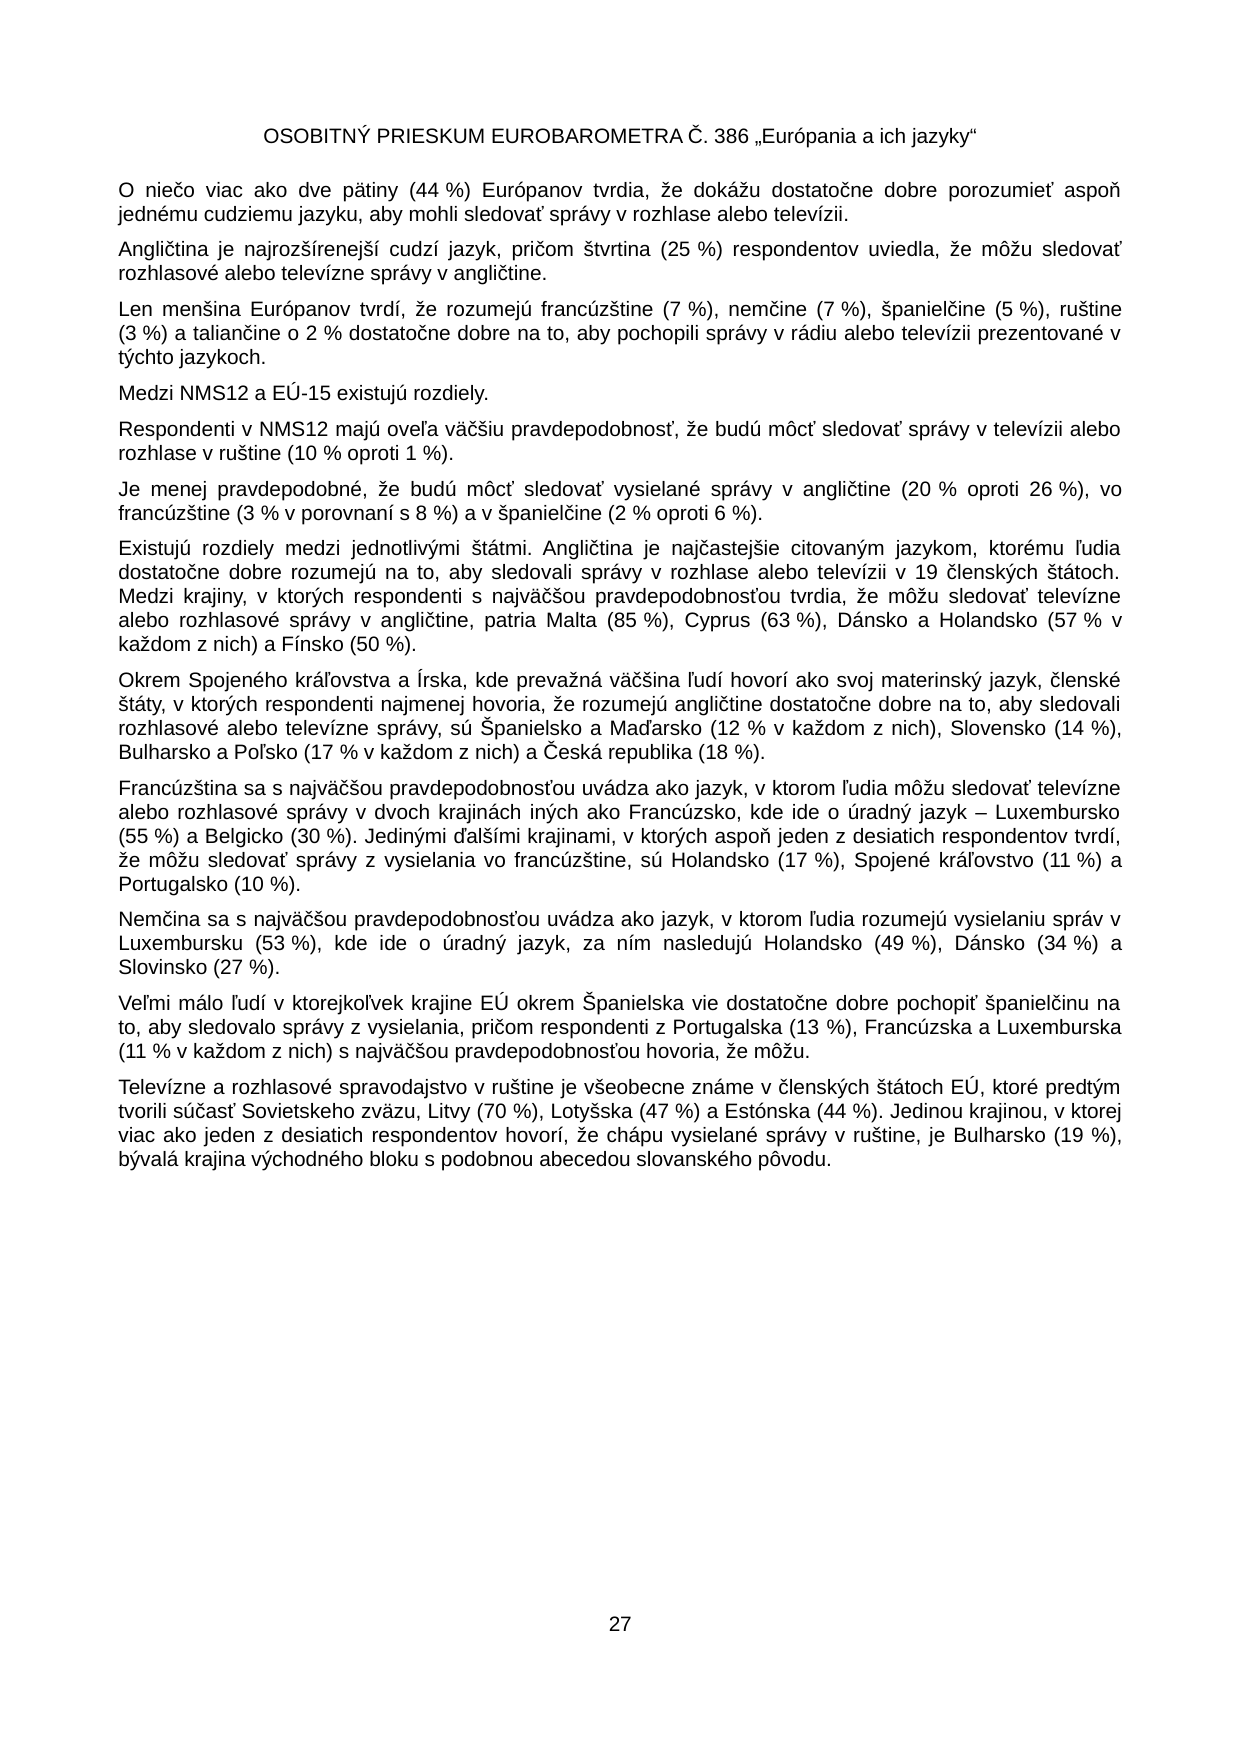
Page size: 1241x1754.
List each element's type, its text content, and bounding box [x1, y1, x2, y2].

text Veľmi málo ľudí v ktorejkoľvek krajine EÚ okrem Španielska vie dostatočne dobre pochopiť španielčinu na to, aby sledovalo správy z vysielania, pričom respondenti z Portugalska (13 %), Francúzska a Luxemburska (11 % v každom z nich) s najväčšou pravdepodobnosťou hovoria, že môžu. [118, 991, 1122, 1063]
text Televízne a rozhlasové spravodajstvo v ruštine je všeobecne známe v členských štátoch EÚ, ktoré predtým tvorili súčasť Sovietskeho zväzu, Litvy (70 %), Lotyšska (47 %) a Estónska (44 %). Jedinou krajinou, v ktorej viac ako jeden z desiatich respondentov hovorí, že chápu vysielané správy v ruštine, je Bulharsko (19 %), bývalá krajina východného bloku s podobnou abecedou slovanského pôvodu. [118, 1075, 1122, 1171]
text O niečo viac ako dve pätiny (44 %) Európanov tvrdia, že dokážu dostatočne dobre porozumieť aspoň jednému cudziemu jazyku, aby mohli sledovať správy v rozhlase alebo televízii. [118, 177, 1122, 225]
text Angličtina je najrozšírenejší cudzí jazyk, pričom štvrtina (25 %) respondentov uviedla, že môžu sledovať rozhlasové alebo televízne správy v angličtine. [118, 237, 1122, 285]
text Je menej pravdepodobné, že budú môcť sledovať vysielané správy v angličtine (20 % oproti 26 %), vo francúzštine (3 % v porovnaní s 8 %) a v španielčine (2 % oproti 6 %). [118, 476, 1122, 524]
text Medzi NMS12 a EÚ-15 existujú rozdiely. [118, 381, 1122, 405]
text Existujú rozdiely medzi jednotlivými štátmi. Angličtina je najčastejšie citovaným jazykom, ktorému ľudia dostatočne dobre rozumejú na to, aby sledovali správy v rozhlase alebo televízii v 19 členských štátoch. Medzi krajiny, v ktorých respondenti s najväčšou pravdepodobnosťou tvrdia, že môžu sledovať televízne alebo rozhlasové správy v angličtine, patria Malta (85 %), Cyprus (63 %), Dánsko a Holandsko (57 % v každom z nich) a Fínsko (50 %). [118, 536, 1122, 656]
text Len menšina Európanov tvrdí, že rozumejú francúzštine (7 %), nemčine (7 %), španielčine (5 %), ruštine (3 %) a taliančine o 2 % dostatočne dobre na to, aby pochopili správy v rádiu alebo televízii prezentované v týchto jazykoch. [118, 297, 1122, 369]
text Respondenti v NMS12 majú oveľa väčšiu pravdepodobnosť, že budú môcť sledovať správy v televízii alebo rozhlase v ruštine (10 % oproti 1 %). [118, 417, 1122, 464]
text Francúzština sa s najväčšou pravdepodobnosťou uvádza ako jazyk, v ktorom ľudia môžu sledovať televízne alebo rozhlasové správy v dvoch krajinách iných ako Francúzsko, kde ide o úradný jazyk – Luxembursko (55 %) a Belgicko (30 %). Jedinými ďalšími krajinami, v ktorých aspoň jeden z desiatich respondentov tvrdí, že môžu sledovať správy z vysielania vo francúzštine, sú Holandsko (17 %), Spojené kráľovstvo (11 %) a Portugalsko (10 %). [118, 776, 1122, 895]
text Okrem Spojeného kráľovstva a Írska, kde prevažná väčšina ľudí hovorí ako svoj materinský jazyk, členské štáty, v ktorých respondenti najmenej hovoria, že rozumejú angličtine dostatočne dobre na to, aby sledovali rozhlasové alebo televízne správy, sú Španielsko a Maďarsko (12 % v každom z nich), Slovensko (14 %), Bulharsko a Poľsko (17 % v každom z nich) a Česká republika (18 %). [118, 668, 1122, 764]
text Nemčina sa s najväčšou pravdepodobnosťou uvádza ako jazyk, v ktorom ľudia rozumejú vysielaniu správ v Luxembursku (53 %), kde ide o úradný jazyk, za ním nasledujú Holandsko (49 %), Dánsko (34 %) a Slovinsko (27 %). [118, 907, 1122, 979]
